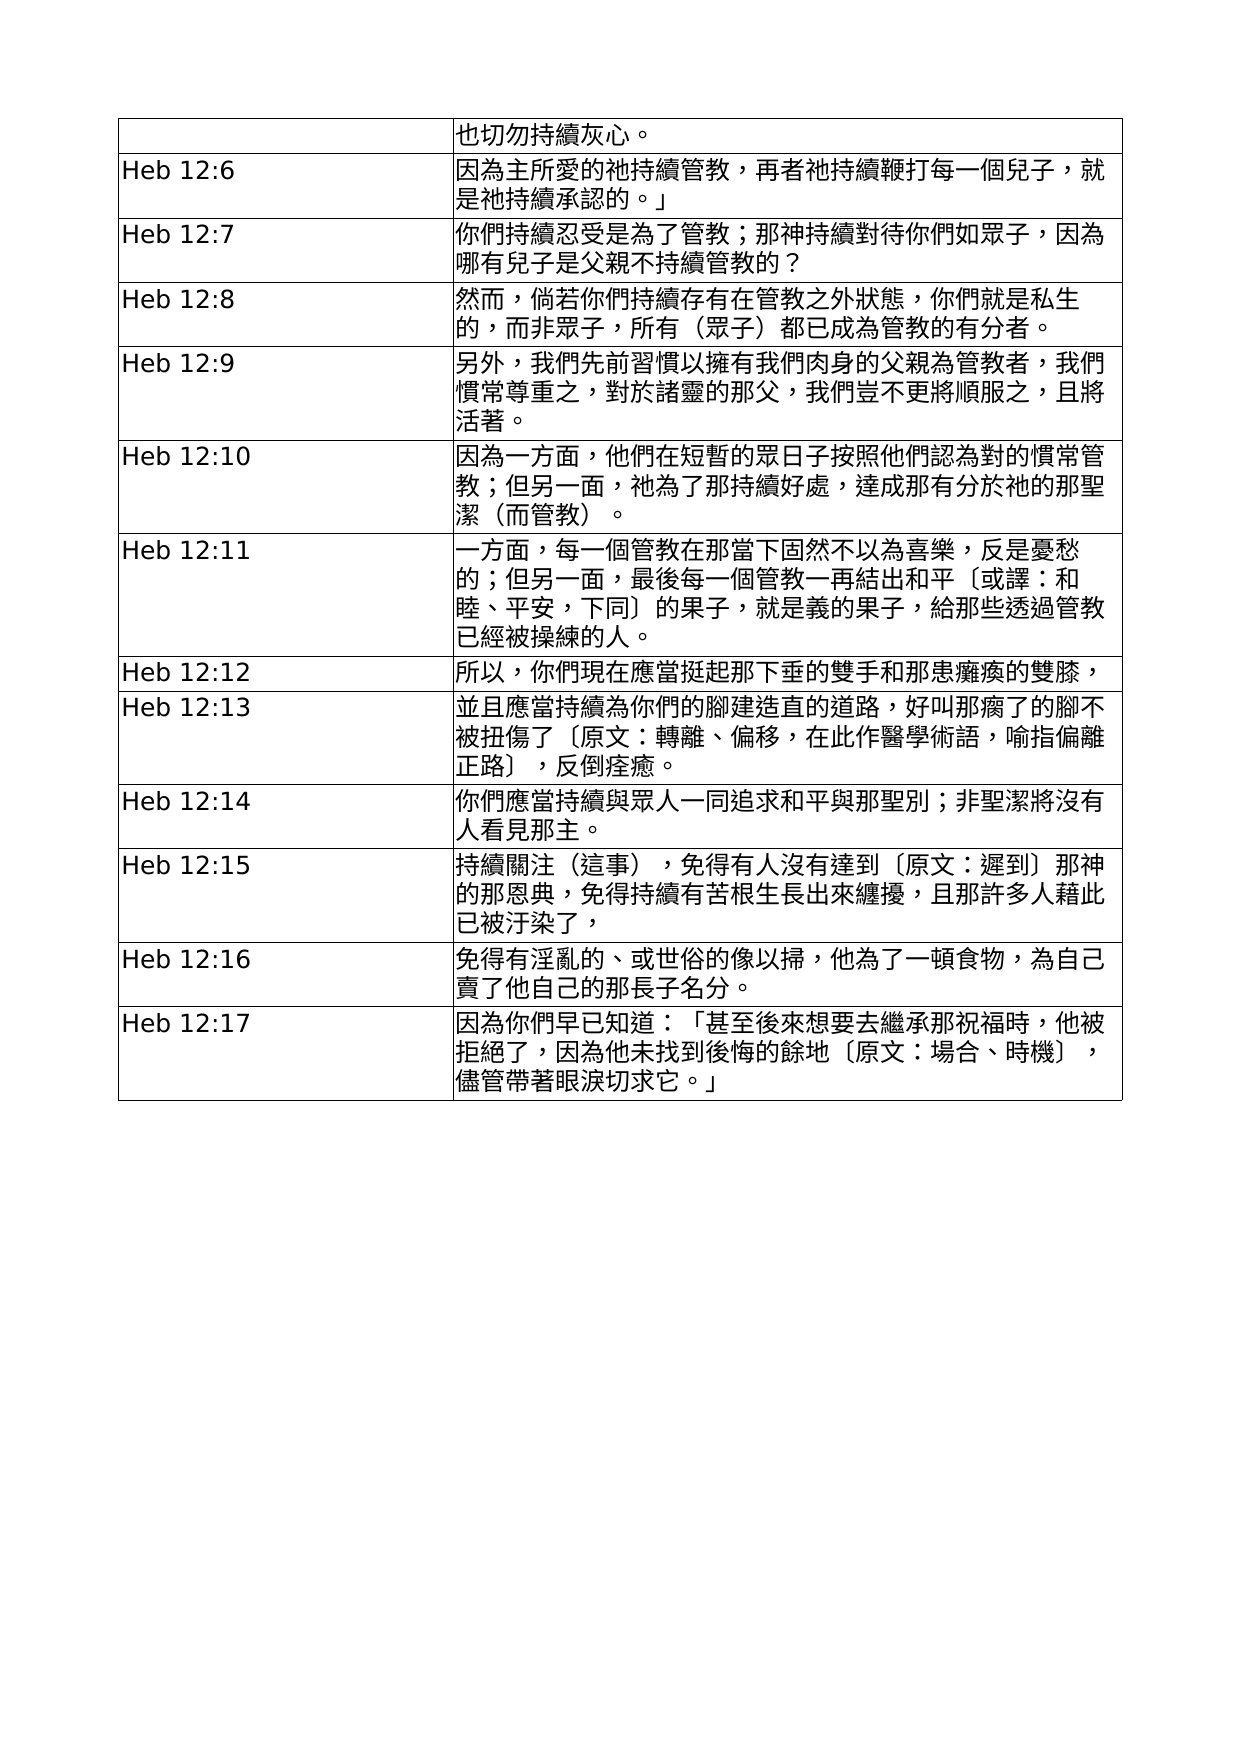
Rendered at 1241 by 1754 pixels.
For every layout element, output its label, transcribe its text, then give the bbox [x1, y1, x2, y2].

table_cell Heb 12:8 [119, 283, 453, 346]
table_cell 然而，倘若你們持續存有在管教之外狀態，你們就是私生的，而非眾子，所有（眾子）都已成為管教的有分者。 [454, 283, 1122, 346]
table_cell Heb 12:7 [119, 219, 453, 282]
table_cell Heb 12:17 [119, 1007, 453, 1099]
table_cell 也切勿持續灰心。 [454, 119, 1122, 153]
table_cell Heb 12:13 [119, 692, 453, 784]
table_cell 因為主所愛的祂持續管教，再者祂持續鞭打每一個兒子，就是祂持續承認的。」 [454, 154, 1122, 217]
table_cell Heb 12:14 [119, 785, 453, 848]
table_cell 另外，我們先前習慣以擁有我們肉身的父親為管教者，我們慣常尊重之，對於諸靈的那父，我們豈不更將順服之，且將活著。 [454, 347, 1122, 439]
table_cell Heb 12:16 [119, 943, 453, 1006]
table_cell [119, 119, 453, 153]
table_cell 持續關注（這事），免得有人沒有達到〔原文：遲到〕那神的那恩典，免得持續有苦根生長出來纏擾，且那許多人藉此已被汙染了， [454, 849, 1122, 942]
table_cell Heb 12:11 [119, 534, 453, 656]
table_cell 免得有淫亂的、或世俗的像以掃，他為了一頓食物，為自己賣了他自己的那長子名分。 [454, 943, 1122, 1006]
table_cell 所以，你們現在應當挺起那下垂的雙手和那患癱瘓的雙膝， [454, 657, 1122, 691]
table_cell Heb 12:9 [119, 347, 453, 439]
table_cell Heb 12:10 [119, 441, 453, 533]
table_cell 你們應當持續與眾人一同追求和平與那聖別；非聖潔將沒有人看見那主。 [454, 785, 1122, 848]
table_cell 你們持續忍受是為了管教；那神持續對待你們如眾子，因為哪有兒子是父親不持續管教的？ [454, 219, 1122, 282]
table_cell 一方面，每一個管教在那當下固然不以為喜樂，反是憂愁的；但另一面，最後每一個管教一再結出和平〔或譯：和睦、平安，下同〕的果子，就是義的果子，給那些透過管教已經被操練的人。 [454, 534, 1122, 656]
table_cell 因為一方面，他們在短暫的眾日子按照他們認為對的慣常管教；但另一面，祂為了那持續好處，達成那有分於祂的那聖潔（而管教）。 [454, 441, 1122, 533]
table_cell Heb 12:6 [119, 154, 453, 217]
table_cell Heb 12:12 [119, 657, 453, 691]
table_cell 因為你們早已知道：「甚至後來想要去繼承那祝福時，他被拒絕了，因為他未找到後悔的餘地〔原文：場合、時機〕，儘管帶著眼淚切求它。」 [454, 1007, 1122, 1099]
table_cell Heb 12:15 [119, 849, 453, 942]
table_cell 並且應當持續為你們的腳建造直的道路，好叫那瘸了的腳不被扭傷了〔原文：轉離、偏移，在此作醫學術語，喻指偏離正路〕，反倒痊癒。 [454, 692, 1122, 784]
